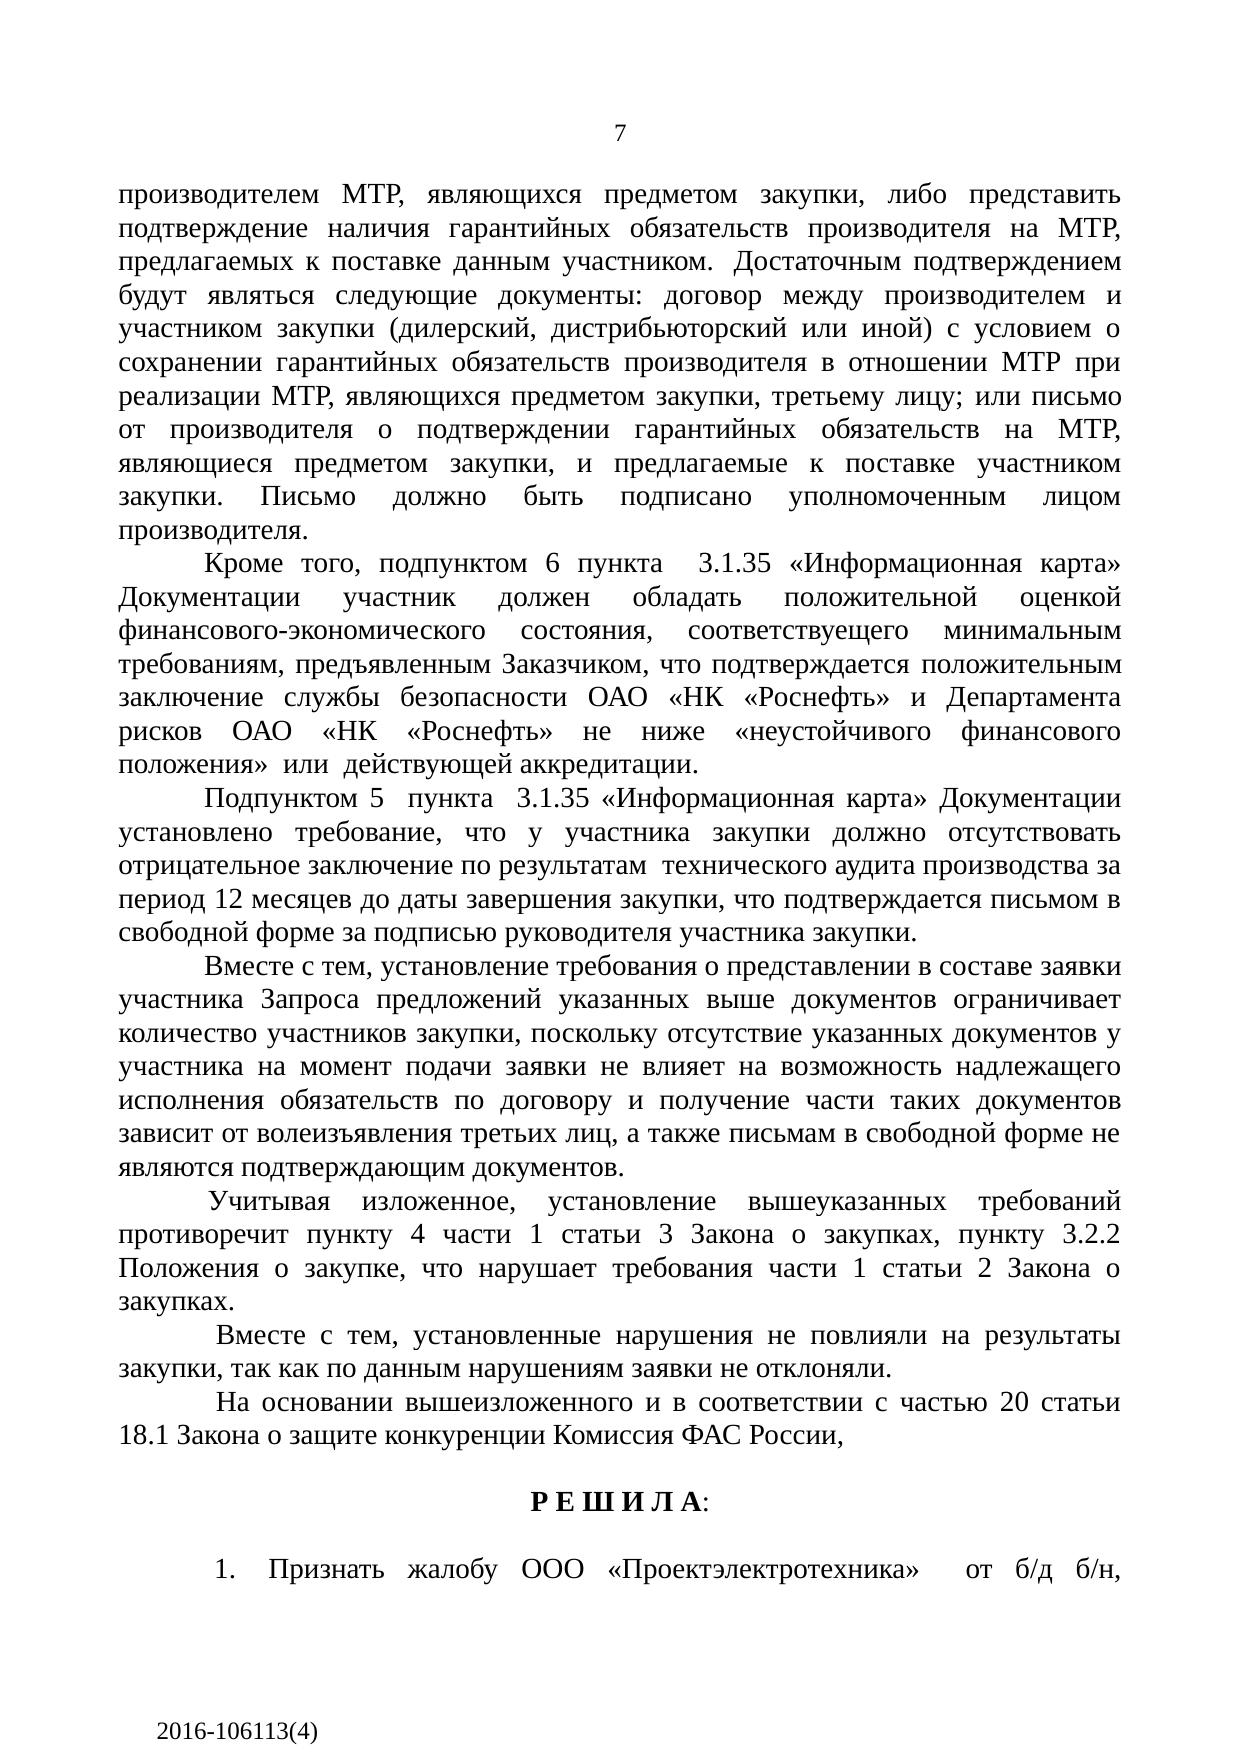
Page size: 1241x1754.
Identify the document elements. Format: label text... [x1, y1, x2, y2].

text На основании вышеизложенного и в соответствии с частью 20 статьи 18.1 Закона о защите конкуренции Комиссия ФАС России, [118, 1384, 1122, 1451]
text Р Е Ш И Л А: [118, 1484, 1122, 1518]
text Кроме того, подпунктом 6 пункта 3.1.35 «Информационная карта» Документации участник должен обладать положительной оценкой финансового-экономического состояния, соответствуещего минимальным требованиям, предъявленным Заказчиком, что подтверждается положительным заключение службы безопасности ОАО «НК «Роснефть» и Департамента рисков ОАО «НК «Роснефть» не ниже «неустойчивого финансового положения» или действующей аккредитации. [118, 545, 1122, 780]
text Вместе с тем, установление требования о представлении в составе заявки участника Запроса предложений указанных выше документов ограничивает количество участников закупки, поскольку отсутствие указанных документов у участника на момент подачи заявки не влияет на возможность надлежащего исполнения обязательств по договору и получение части таких документов зависит от волеизъявления третьих лиц, а также письмам в свободной форме не являются подтверждающим документов. [118, 948, 1122, 1183]
list Признать жалобу ООО «Проектэлектротехника» от б/д б/н, [124, 1552, 1122, 1585]
text Вместе с тем, установленные нарушения не повлияли на результаты закупки, так как по данным нарушениям заявки не отклоняли. [118, 1317, 1122, 1384]
text Подпунктом 5 пункта 3.1.35 «Информационная карта» Документации установлено требование, что у участника закупки должно отсутствовать отрицательное заключение по результатам технического аудита производства за период 12 месяцев до даты завершения закупки, что подтверждается письмом в свободной форме за подписью руководителя участника закупки. [118, 780, 1122, 948]
text производителем МТР, являющихся предметом закупки, либо представить подтверждение наличия гарантийных обязательств производителя на МТР, предлагаемых к поставке данным участником. Достаточным подтверждением будут являться следующие документы: договор между производителем и участником закупки (дилерский, дистрибьюторский или иной) c условием о сохранении гарантийных обязательств производителя в отношении МТР при реализации МТР, являющихся предметом закупки, третьему лицу; или письмо от производителя о подтверждении гарантийных обязательств на МТР, являющиеся предметом закупки, и предлагаемые к поставке участником закупки. Письмо должно быть подписано уполномоченным лицом производителя. [118, 176, 1122, 545]
text Учитывая изложенное, установление вышеуказанных требований противоречит пункту 4 части 1 статьи 3 Закона о закупках, пункту 3.2.2 Положения о закупке, что нарушает требования части 1 статьи 2 Закона о закупках. [118, 1183, 1122, 1317]
